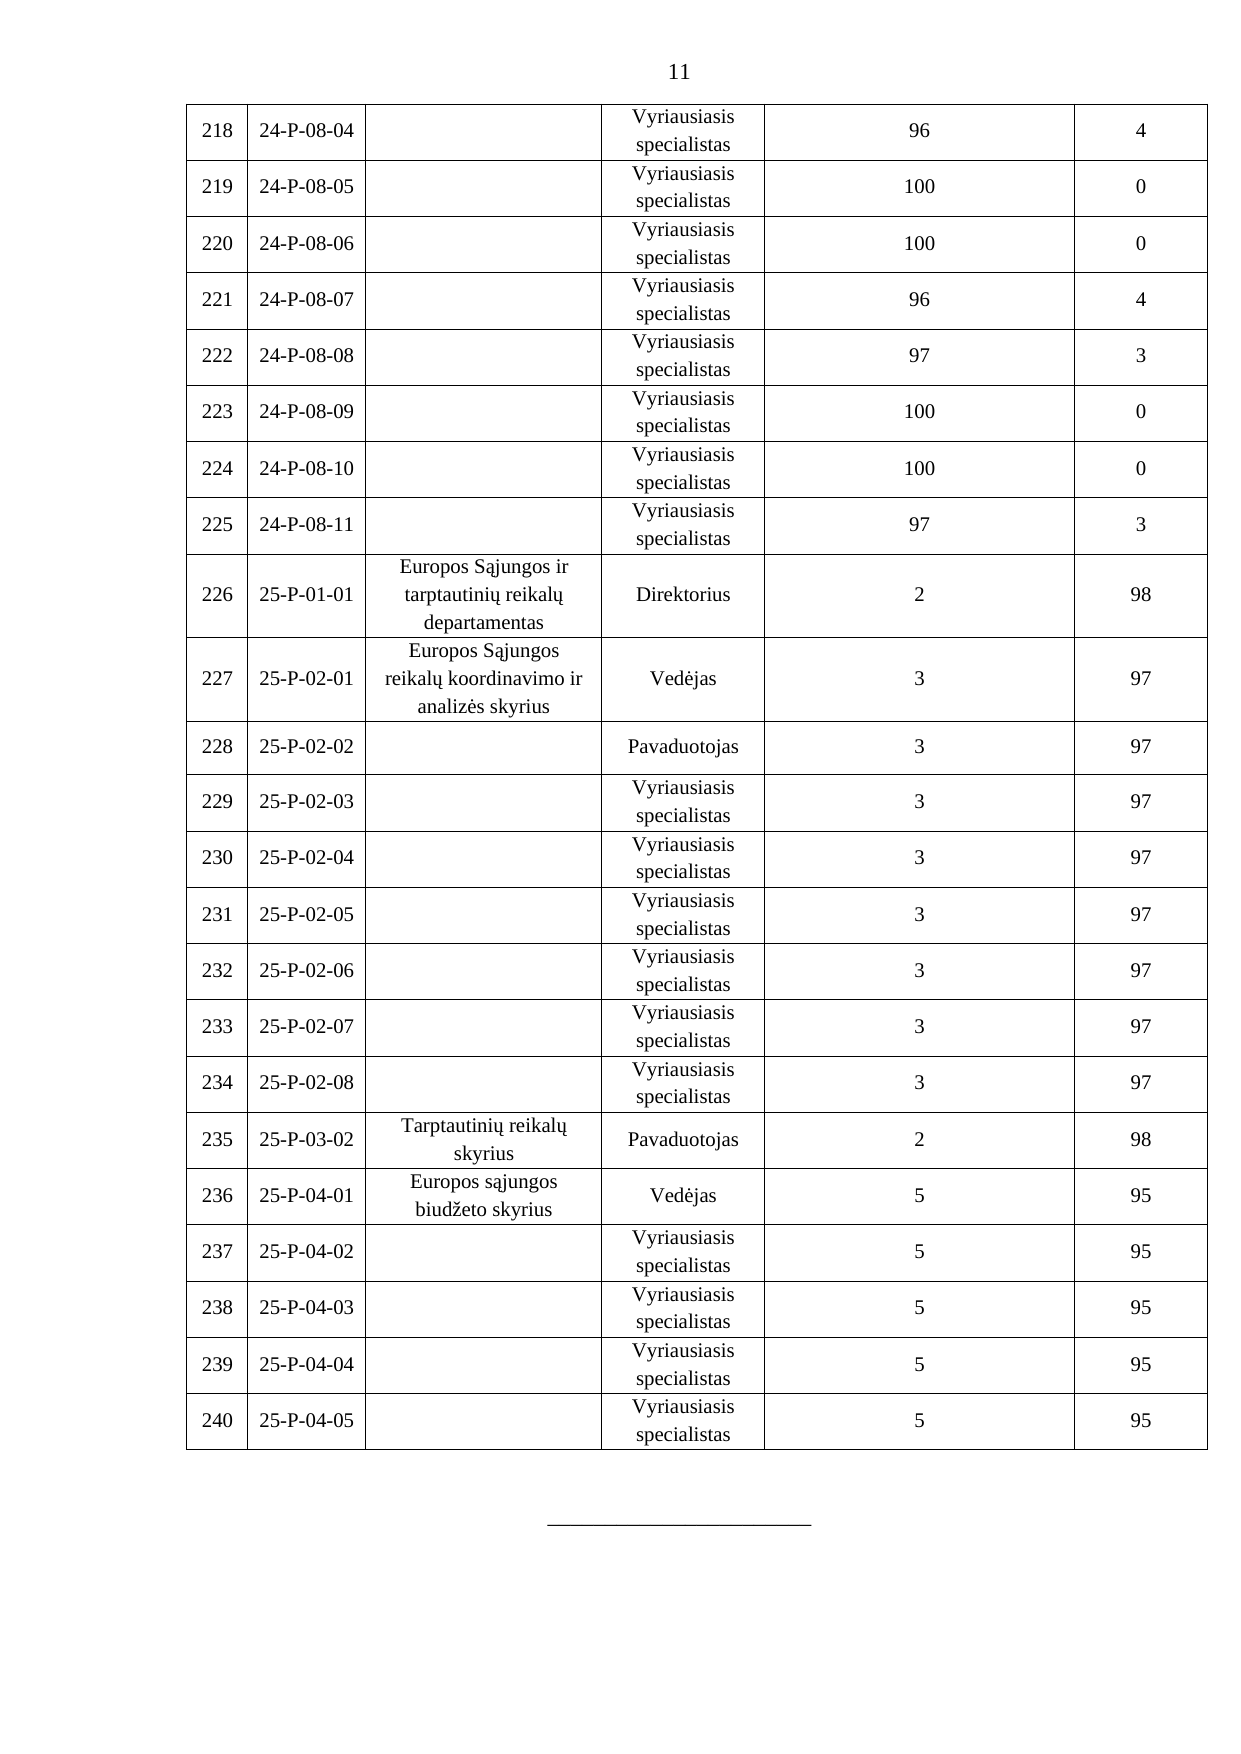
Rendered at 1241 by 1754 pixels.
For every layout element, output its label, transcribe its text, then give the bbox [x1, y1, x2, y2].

table_cell 5 [765, 1394, 1074, 1449]
table_cell 233 [187, 1000, 247, 1056]
table_cell Europos sąjungos biudžeto skyrius [366, 1169, 601, 1224]
table_cell 0 [1075, 386, 1207, 441]
table_cell 3 [1075, 498, 1207, 553]
table_cell 95 [1075, 1169, 1207, 1224]
table_cell 97 [765, 498, 1074, 553]
table_cell Tarptautinių reikalų skyrius [366, 1113, 601, 1168]
table_cell 25-P-02-01 [248, 638, 365, 721]
table_cell 3 [765, 638, 1074, 721]
table_cell 25-P-03-02 [248, 1113, 365, 1168]
table_cell 225 [187, 498, 247, 553]
table_cell 234 [187, 1057, 247, 1112]
table_cell 223 [187, 386, 247, 441]
table_cell Europos Sąjungos ir tarptautinių reikalų departamentas [366, 555, 601, 637]
table_cell 3 [765, 888, 1074, 943]
table_cell 97 [1075, 638, 1207, 721]
table_cell 220 [187, 217, 247, 272]
table_cell 25-P-02-03 [248, 775, 365, 831]
table_cell 24-P-08-07 [248, 273, 365, 328]
table_cell 25-P-02-06 [248, 944, 365, 999]
table_cell 96 [765, 273, 1074, 328]
table_cell Vyriausiasis specialistas [602, 944, 764, 999]
table_cell 240 [187, 1394, 247, 1449]
table_cell 2 [765, 1113, 1074, 1168]
table_cell [366, 1394, 601, 1449]
table_cell 235 [187, 1113, 247, 1168]
table_cell 25-P-02-02 [248, 722, 365, 774]
table_cell [366, 330, 601, 385]
table_cell Vyriausiasis specialistas [602, 1338, 764, 1393]
table_cell 4 [1075, 273, 1207, 328]
table_cell 229 [187, 775, 247, 831]
table_cell 239 [187, 1338, 247, 1393]
table_cell 97 [1075, 832, 1207, 887]
table_cell [366, 1338, 601, 1393]
table_cell [366, 775, 601, 831]
table_cell 24-P-08-05 [248, 161, 365, 216]
table_cell 231 [187, 888, 247, 943]
table_cell 25-P-04-03 [248, 1282, 365, 1337]
table_cell 95 [1075, 1338, 1207, 1393]
table_cell 25-P-02-08 [248, 1057, 365, 1112]
table_cell 97 [1075, 944, 1207, 999]
table_cell 97 [765, 330, 1074, 385]
table_cell Vyriausiasis specialistas [602, 273, 764, 328]
table_cell 100 [765, 161, 1074, 216]
text _______________________ [177, 1502, 1181, 1528]
table_cell 95 [1075, 1282, 1207, 1337]
table_cell 221 [187, 273, 247, 328]
table_cell Vyriausiasis specialistas [602, 775, 764, 831]
table_cell 25-P-02-05 [248, 888, 365, 943]
table_cell Vyriausiasis specialistas [602, 1057, 764, 1112]
table_cell 218 [187, 105, 247, 160]
table_cell 232 [187, 944, 247, 999]
table_cell 3 [765, 722, 1074, 774]
table_cell Pavaduotojas [602, 1113, 764, 1168]
table_cell 25-P-04-01 [248, 1169, 365, 1224]
table_cell [366, 1000, 601, 1056]
table_cell 4 [1075, 105, 1207, 160]
table_cell 100 [765, 386, 1074, 441]
table_cell 95 [1075, 1225, 1207, 1281]
table_cell 224 [187, 442, 247, 497]
table_cell 3 [765, 1000, 1074, 1056]
table_cell Vyriausiasis specialistas [602, 498, 764, 553]
table_cell 97 [1075, 888, 1207, 943]
table_cell 97 [1075, 1000, 1207, 1056]
table_cell 237 [187, 1225, 247, 1281]
table_cell [366, 105, 601, 160]
table_cell 100 [765, 442, 1074, 497]
table_cell Vyriausiasis specialistas [602, 832, 764, 887]
table_cell 24-P-08-06 [248, 217, 365, 272]
table_cell 25-P-02-07 [248, 1000, 365, 1056]
table_cell 222 [187, 330, 247, 385]
table_cell 25-P-04-02 [248, 1225, 365, 1281]
table_cell Pavaduotojas [602, 722, 764, 774]
table_cell 25-P-02-04 [248, 832, 365, 887]
table_cell 5 [765, 1225, 1074, 1281]
table_cell 219 [187, 161, 247, 216]
table_cell [366, 217, 601, 272]
table_cell Vyriausiasis specialistas [602, 442, 764, 497]
table_cell Europos Sąjungos reikalų koordinavimo ir analizės skyrius [366, 638, 601, 721]
table_cell [366, 722, 601, 774]
table_cell 5 [765, 1282, 1074, 1337]
table_cell 24-P-08-08 [248, 330, 365, 385]
table_cell 24-P-08-10 [248, 442, 365, 497]
table_cell 236 [187, 1169, 247, 1224]
table_cell 25-P-04-04 [248, 1338, 365, 1393]
table_cell 2 [765, 555, 1074, 637]
table_cell 24-P-08-11 [248, 498, 365, 553]
table_cell 96 [765, 105, 1074, 160]
table_cell 0 [1075, 161, 1207, 216]
table_cell 5 [765, 1338, 1074, 1393]
table_cell 95 [1075, 1394, 1207, 1449]
table_cell [366, 386, 601, 441]
table_cell [366, 1057, 601, 1112]
table_cell 3 [765, 1057, 1074, 1112]
table_cell 24-P-08-04 [248, 105, 365, 160]
table_cell 97 [1075, 722, 1207, 774]
table_cell [366, 1225, 601, 1281]
table_cell Vyriausiasis specialistas [602, 1000, 764, 1056]
table_cell Direktorius [602, 555, 764, 637]
table_cell Vedėjas [602, 638, 764, 721]
table_cell Vyriausiasis specialistas [602, 888, 764, 943]
table_cell 227 [187, 638, 247, 721]
table_cell 98 [1075, 1113, 1207, 1168]
table_cell Vyriausiasis specialistas [602, 330, 764, 385]
table_cell [366, 442, 601, 497]
table_cell [366, 1282, 601, 1337]
table_cell 25-P-01-01 [248, 555, 365, 637]
table_cell Vyriausiasis specialistas [602, 105, 764, 160]
table_cell 0 [1075, 217, 1207, 272]
table_cell 3 [765, 944, 1074, 999]
table_cell 0 [1075, 442, 1207, 497]
table_cell 100 [765, 217, 1074, 272]
table_cell 238 [187, 1282, 247, 1337]
table_cell 5 [765, 1169, 1074, 1224]
table_cell Vyriausiasis specialistas [602, 1225, 764, 1281]
table_cell Vedėjas [602, 1169, 764, 1224]
table_cell 97 [1075, 775, 1207, 831]
table_cell Vyriausiasis specialistas [602, 161, 764, 216]
table_cell [366, 498, 601, 553]
table_cell [366, 888, 601, 943]
table_cell Vyriausiasis specialistas [602, 217, 764, 272]
table_cell 3 [765, 775, 1074, 831]
table_cell 97 [1075, 1057, 1207, 1112]
table_cell 25-P-04-05 [248, 1394, 365, 1449]
table_cell 228 [187, 722, 247, 774]
table_cell 24-P-08-09 [248, 386, 365, 441]
table_cell [366, 944, 601, 999]
table_cell Vyriausiasis specialistas [602, 1282, 764, 1337]
table_cell [366, 832, 601, 887]
table_cell [366, 161, 601, 216]
table_cell Vyriausiasis specialistas [602, 1394, 764, 1449]
table_cell [366, 273, 601, 328]
table_cell Vyriausiasis specialistas [602, 386, 764, 441]
table_cell 230 [187, 832, 247, 887]
table_cell 3 [1075, 330, 1207, 385]
table_cell 226 [187, 555, 247, 637]
table_cell 3 [765, 832, 1074, 887]
table_cell 98 [1075, 555, 1207, 637]
